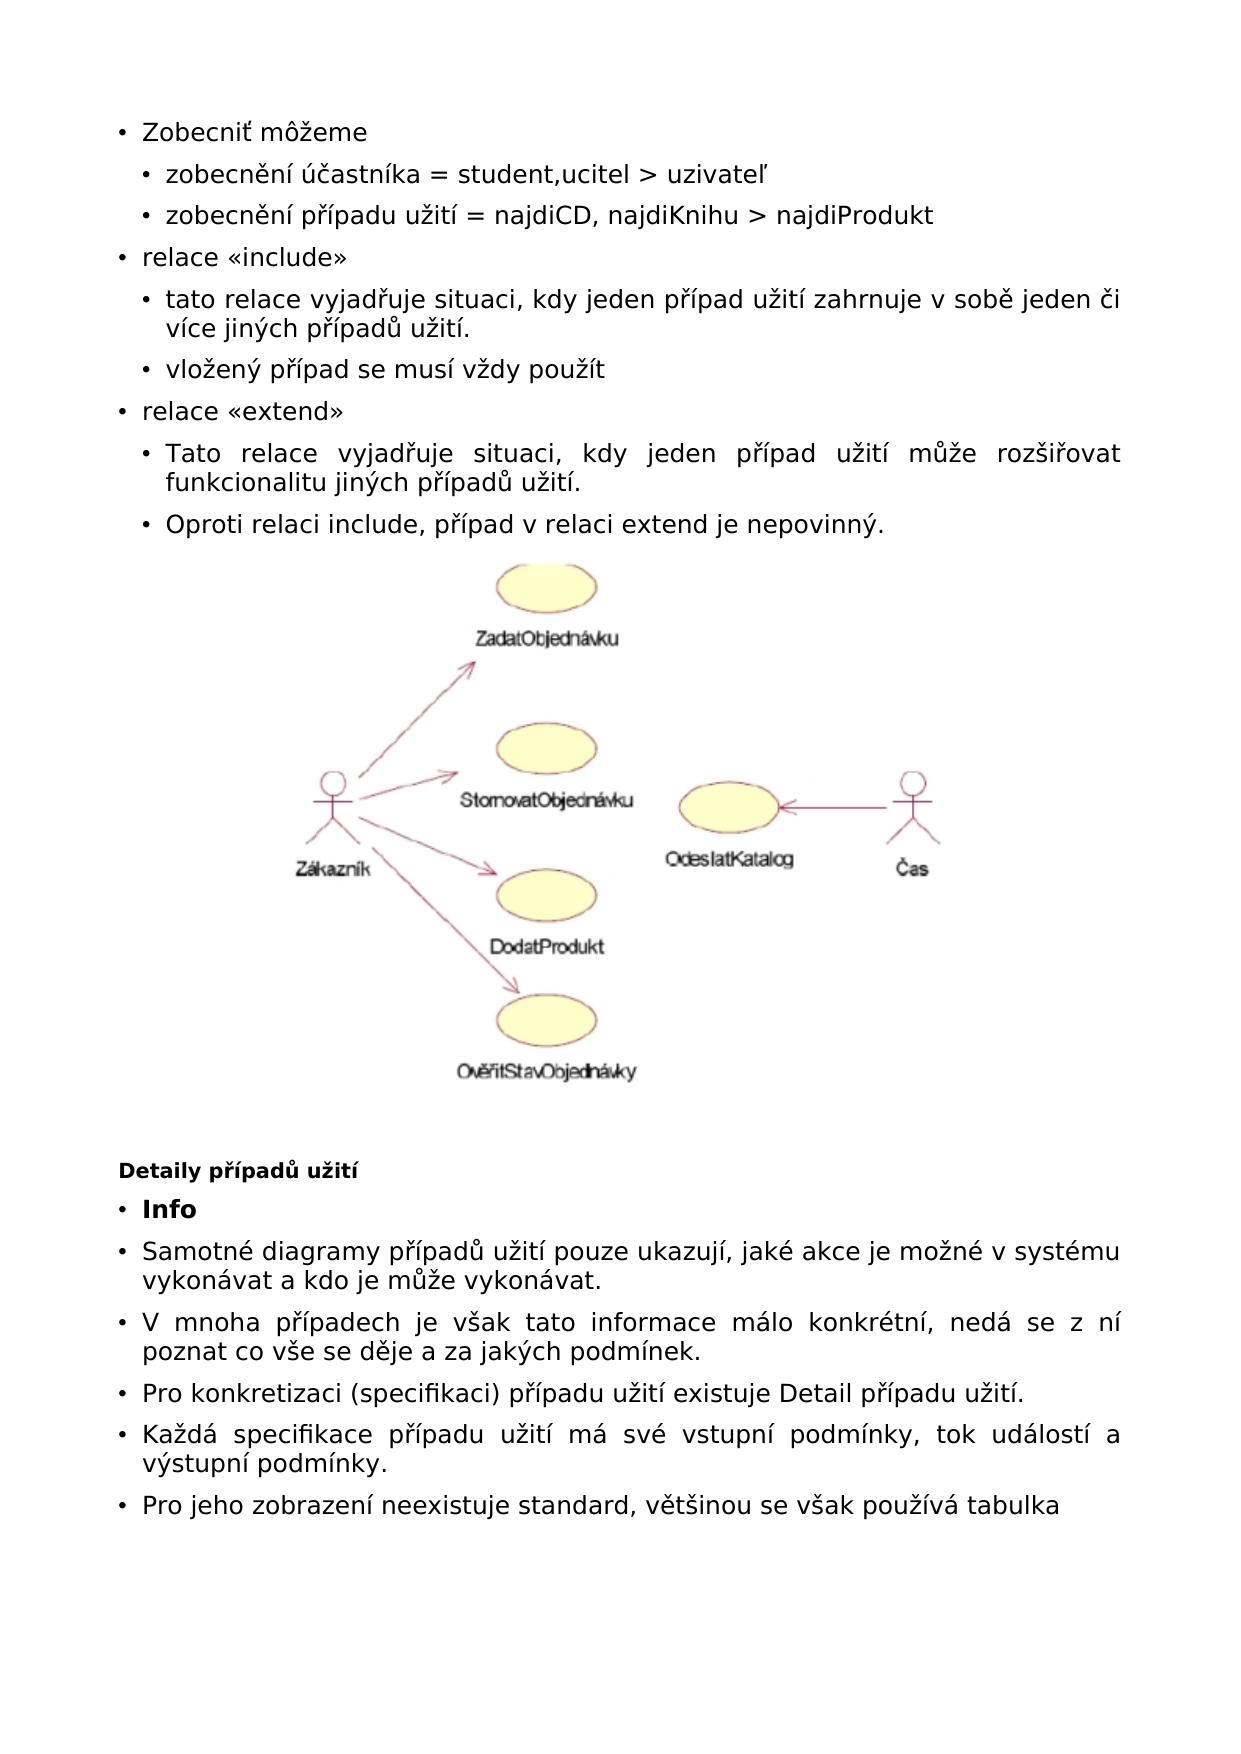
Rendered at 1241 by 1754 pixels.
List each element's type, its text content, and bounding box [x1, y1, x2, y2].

list relace «include» [118, 243, 1122, 272]
subtitle Detaily případů užití [118, 1159, 1122, 1183]
list tato relace vyjadřuje situaci, kdy jeden případ užití zahrnuje v sobě jeden či více jiných případů užití. [142, 285, 1122, 343]
list Zobecniť môžeme [118, 118, 1122, 147]
list Pro konkretizaci (specifikaci) případu užití existuje Detail případu užití. [118, 1379, 1122, 1408]
list Oproti relaci include, případ v relaci extend je nepovinný. [142, 510, 1122, 539]
list Samotné diagramy případů užití pouze ukazují, jaké akce je možné v systému vykonávat a kdo je může vykonávat. [118, 1237, 1122, 1296]
list Tato relace vyjadřuje situaci, kdy jeden případ užití může rozšiřovat funkcionalitu jiných případů užití. [142, 439, 1122, 497]
list Každá specifikace případu užití má své vstupní podmínky, tok událostí a výstupní podmínky. [118, 1421, 1122, 1479]
list Pro jeho zobrazení neexistuje standard, většinou se však používá tabulka [118, 1491, 1122, 1521]
list zobecnění účastníka = student,ucitel > uzivateľ [142, 160, 1122, 189]
list vložený případ se musí vždy použít [142, 356, 1122, 385]
picture [268, 551, 972, 1092]
list V mnoha případech je však tato informace málo konkrétní, nedá se z ní poznat co vše se děje a za jakých podmínek. [118, 1308, 1122, 1366]
list relace «extend» [118, 397, 1122, 426]
list zobecnění případu užití = najdiCD, najdiKnihu > najdiProdukt [142, 201, 1122, 231]
list Info [118, 1196, 1122, 1225]
